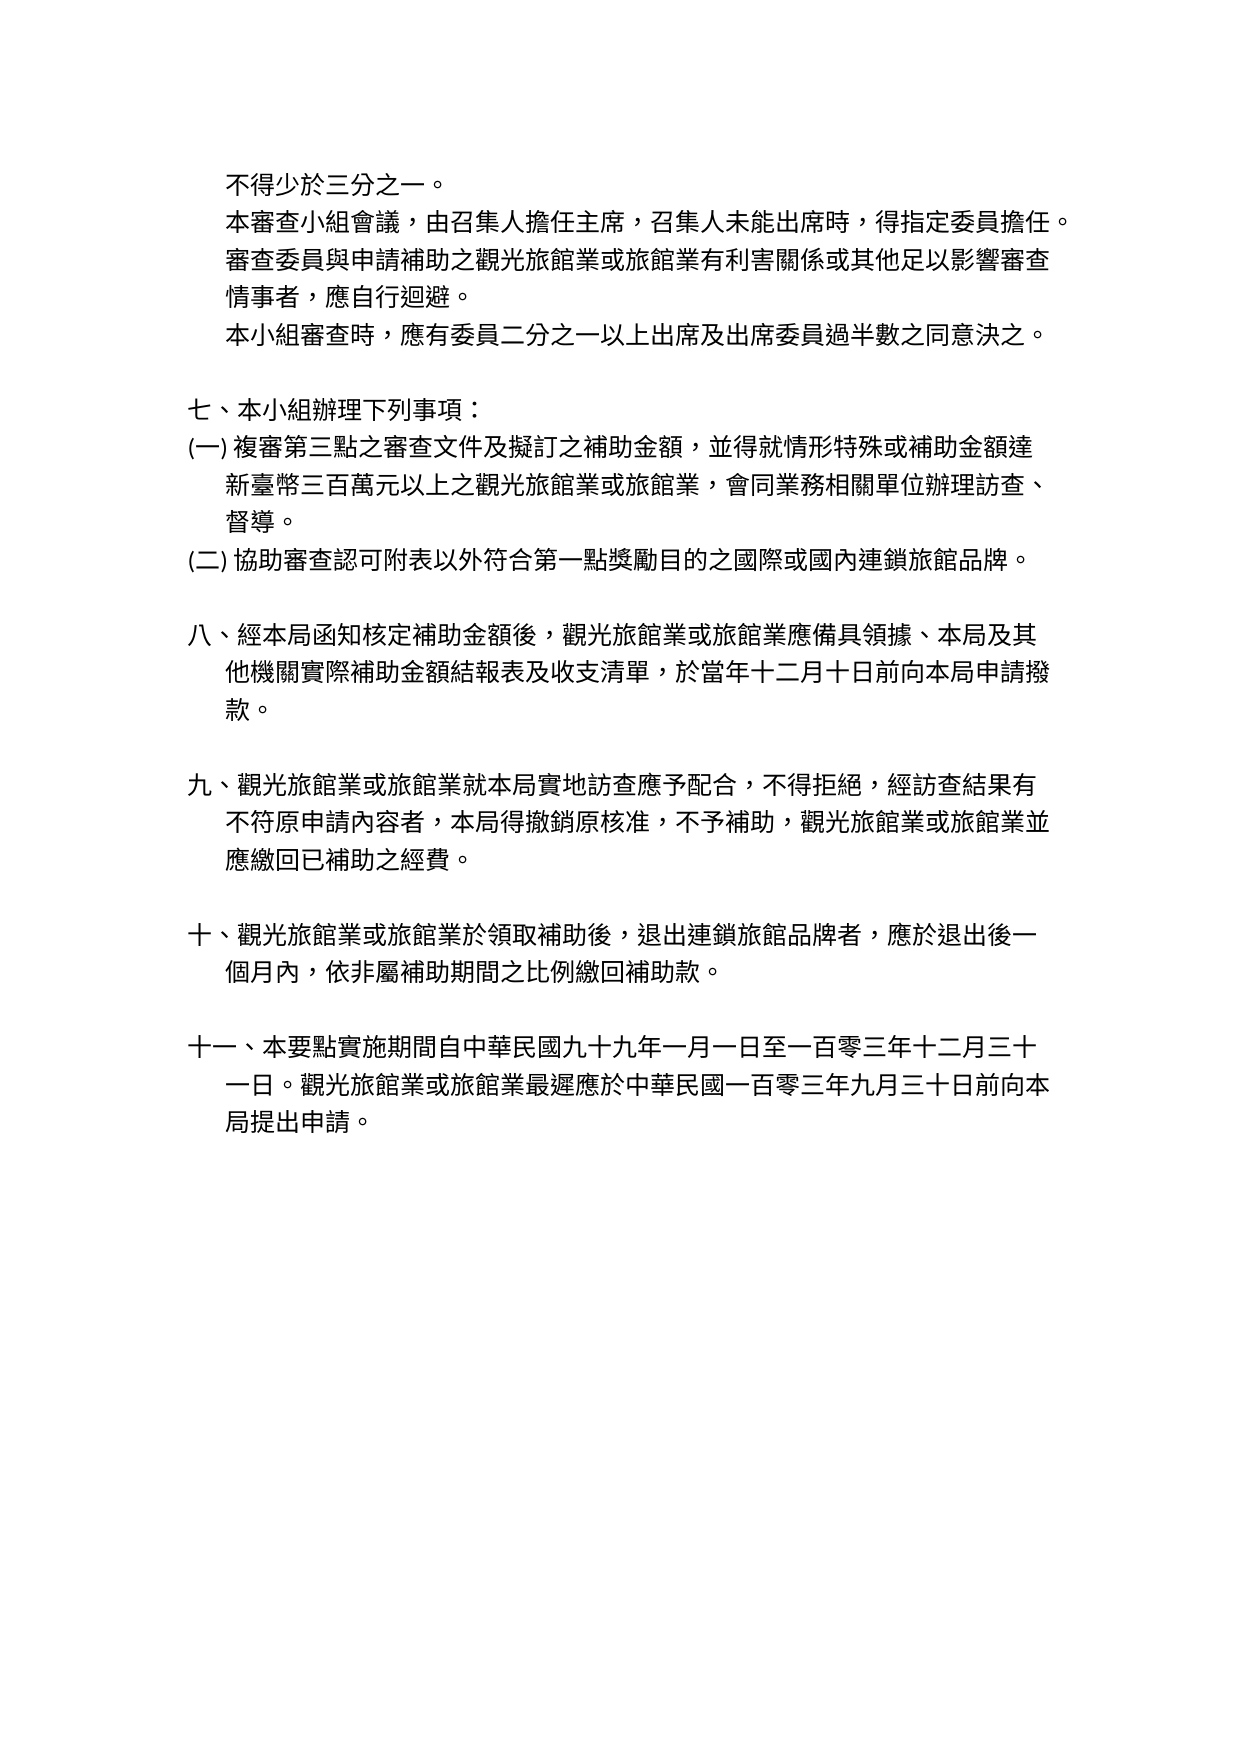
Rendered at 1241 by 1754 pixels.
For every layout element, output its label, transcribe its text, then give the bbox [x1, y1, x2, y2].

text (二) 協助審查認可附表以外符合第一點獎勵目的之國際或國內連鎖旅館品牌。 [187, 539, 1053, 577]
text 本審查小組會議，由召集人擔任主席，召集人未能出席時，得指定委員擔任。 [225, 202, 1053, 239]
text 本小組審查時，應有委員二分之一以上出席及出席委員過半數之同意決之。 [225, 314, 1053, 352]
text 十一、本要點實施期間自中華民國九十九年一月一日至一百零三年十二月三十一日。觀光旅館業或旅館業最遲應於中華民國一百零三年九月三十日前向本局提出申請。 [187, 1027, 1053, 1139]
text 七、本小組辦理下列事項： [187, 389, 1053, 427]
text (一) 複審第三點之審查文件及擬訂之補助金額，並得就情形特殊或補助金額達新臺幣三百萬元以上之觀光旅館業或旅館業，會同業務相關單位辦理訪查、督導。 [187, 427, 1053, 539]
text 九、觀光旅館業或旅館業就本局實地訪查應予配合，不得拒絕，經訪查結果有不符原申請內容者，本局得撤銷原核准，不予補助，觀光旅館業或旅館業並應繳回已補助之經費。 [187, 764, 1053, 877]
text 十、觀光旅館業或旅館業於領取補助後，退出連鎖旅館品牌者，應於退出後一個月內，依非屬補助期間之比例繳回補助款。 [187, 914, 1053, 989]
text 八、經本局函知核定補助金額後，觀光旅館業或旅館業應備具領據、本局及其他機關實際補助金額結報表及收支清單，於當年十二月十日前向本局申請撥款。 [187, 614, 1053, 727]
text 不得少於三分之一。 [225, 164, 1053, 202]
text 審查委員與申請補助之觀光旅館業或旅館業有利害關係或其他足以影響審查情事者，應自行迴避。 [225, 239, 1053, 314]
